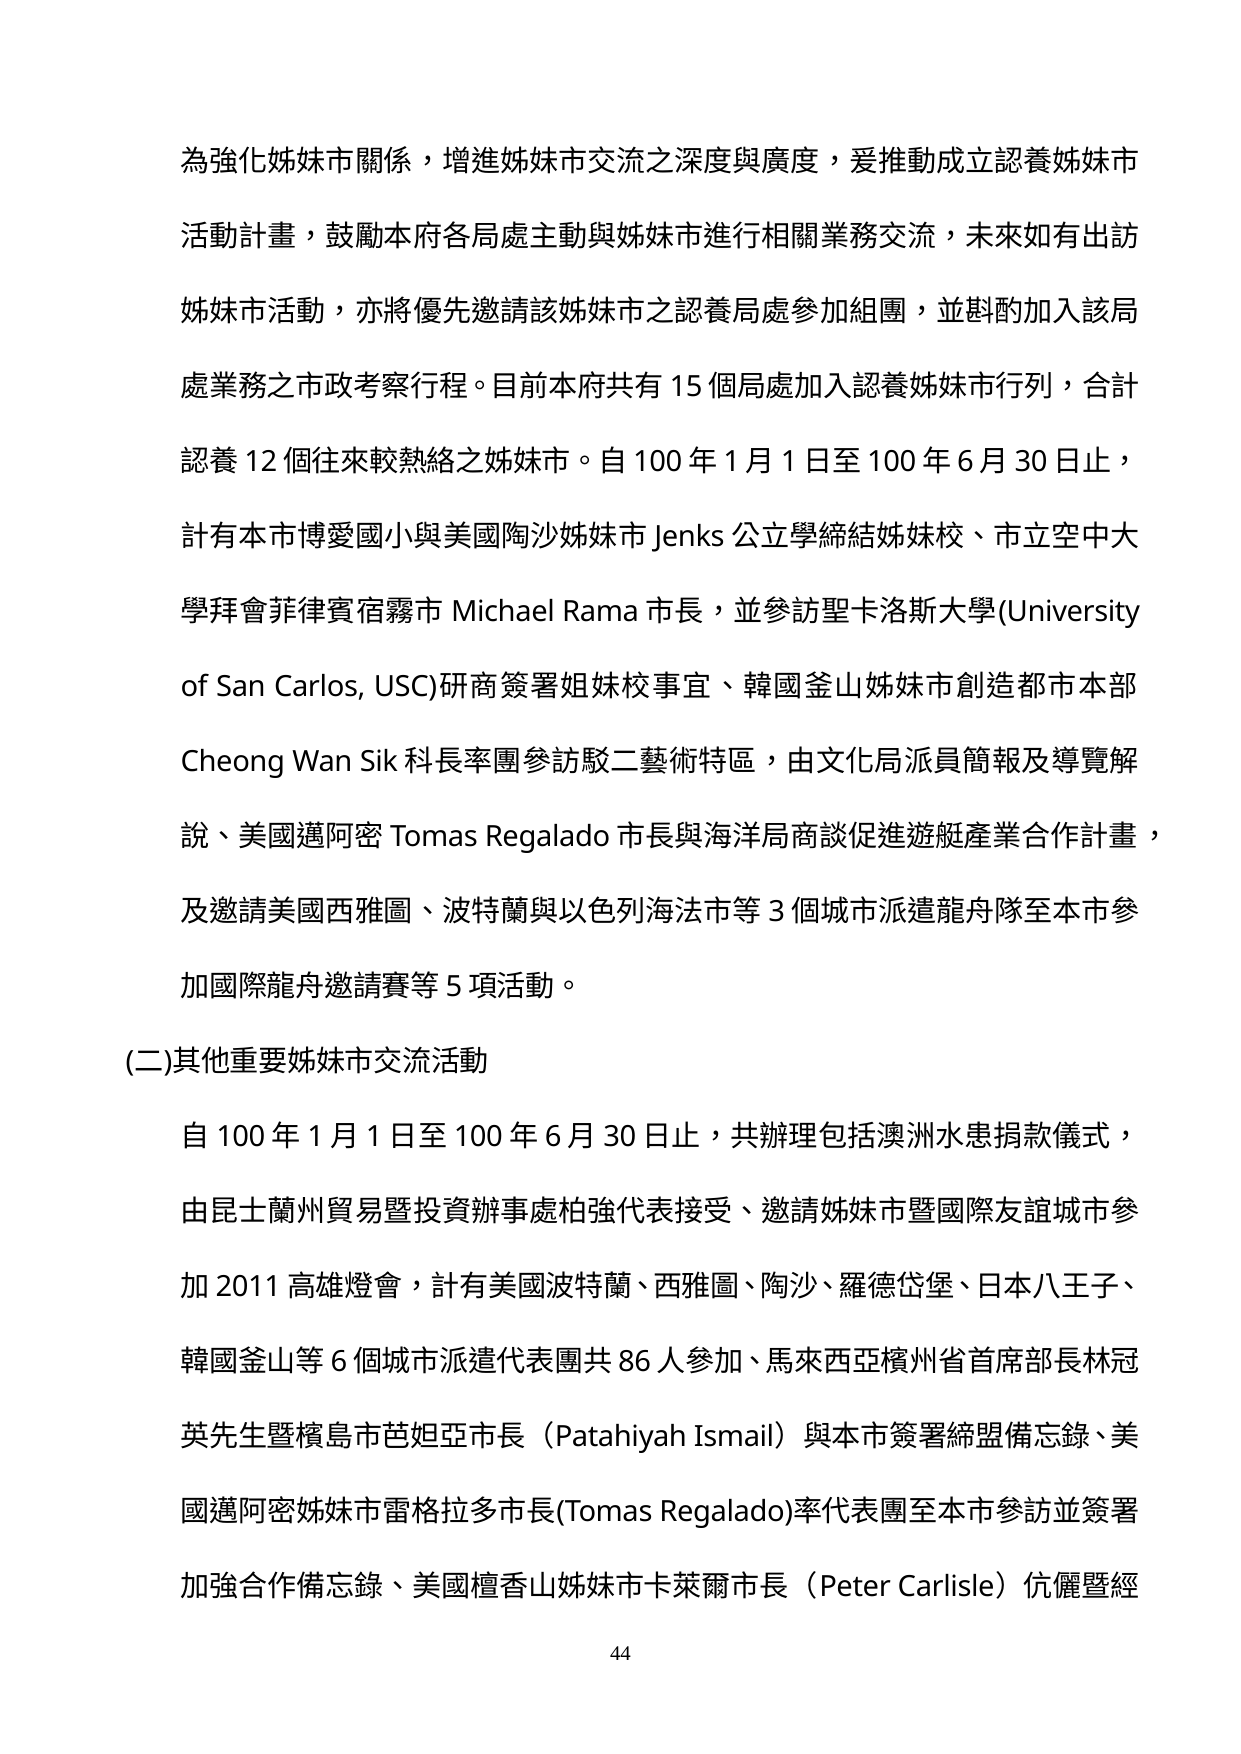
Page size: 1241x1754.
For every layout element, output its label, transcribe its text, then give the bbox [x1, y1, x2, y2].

text 自100年1月1日至100年6月30日止，共辦理包括澳洲水患捐款儀式，由昆士蘭州貿易暨投資辦事處柏強代表接受、邀請姊妹市暨國際友誼城市參加2011高雄燈會，計有美國波特蘭、西雅圖、陶沙、羅德岱堡、日本八王子、韓國釜山等6個城市派遣代表團共86人參加、馬來西亞檳州省首席部長林冠英先生暨檳島市芭妲亞市長（Patahiyah Ismail）與本市簽署締盟備忘錄、美國邁阿密姊妹市雷格拉多市長(Tomas Regalado)率代表團至本市參訪並簽署加強合作備忘錄、美國檀香山姊妹市卡萊爾市長（Peter Carlisle）伉儷暨經濟發展處長Mrs. Ann Chung、市議員及商界代表等一行人至本市參訪等5項重要活動。 [180, 1096, 1140, 1621]
text 為強化姊妹市關係，增進姊妹市交流之深度與廣度，爰推動成立認養姊妹市活動計畫，鼓勵本府各局處主動與姊妹市進行相關業務交流，未來如有出訪姊妹市活動，亦將優先邀請該姊妹市之認養局處參加組團，並斟酌加入該局處業務之市政考察行程。目前本府共有15個局處加入認養姊妹市行列，合計認養12個往來較熱絡之姊妹市。自100年1月1日至100年6月30日止，計有本市博愛國小與美國陶沙姊妹市Jenks公立學締結姊妹校、市立空中大學拜會菲律賓宿霧市Michael Rama市長，並參訪聖卡洛斯大學(University of San Carlos, USC)研商簽署姐妹校事宜、韓國釜山姊妹市創造都市本部Cheong Wan Sik科長率團參訪駁二藝術特區，由文化局派員簡報及導覽解說、美國邁阿密Tomas Regalado市長與海洋局商談促進遊艇產業合作計畫，及邀請美國西雅圖、波特蘭與以色列海法市等3個城市派遣龍舟隊至本市參加國際龍舟邀請賽等5項活動。 [180, 121, 1140, 1021]
text (二)其他重要姊妹市交流活動 [125, 1021, 1140, 1096]
